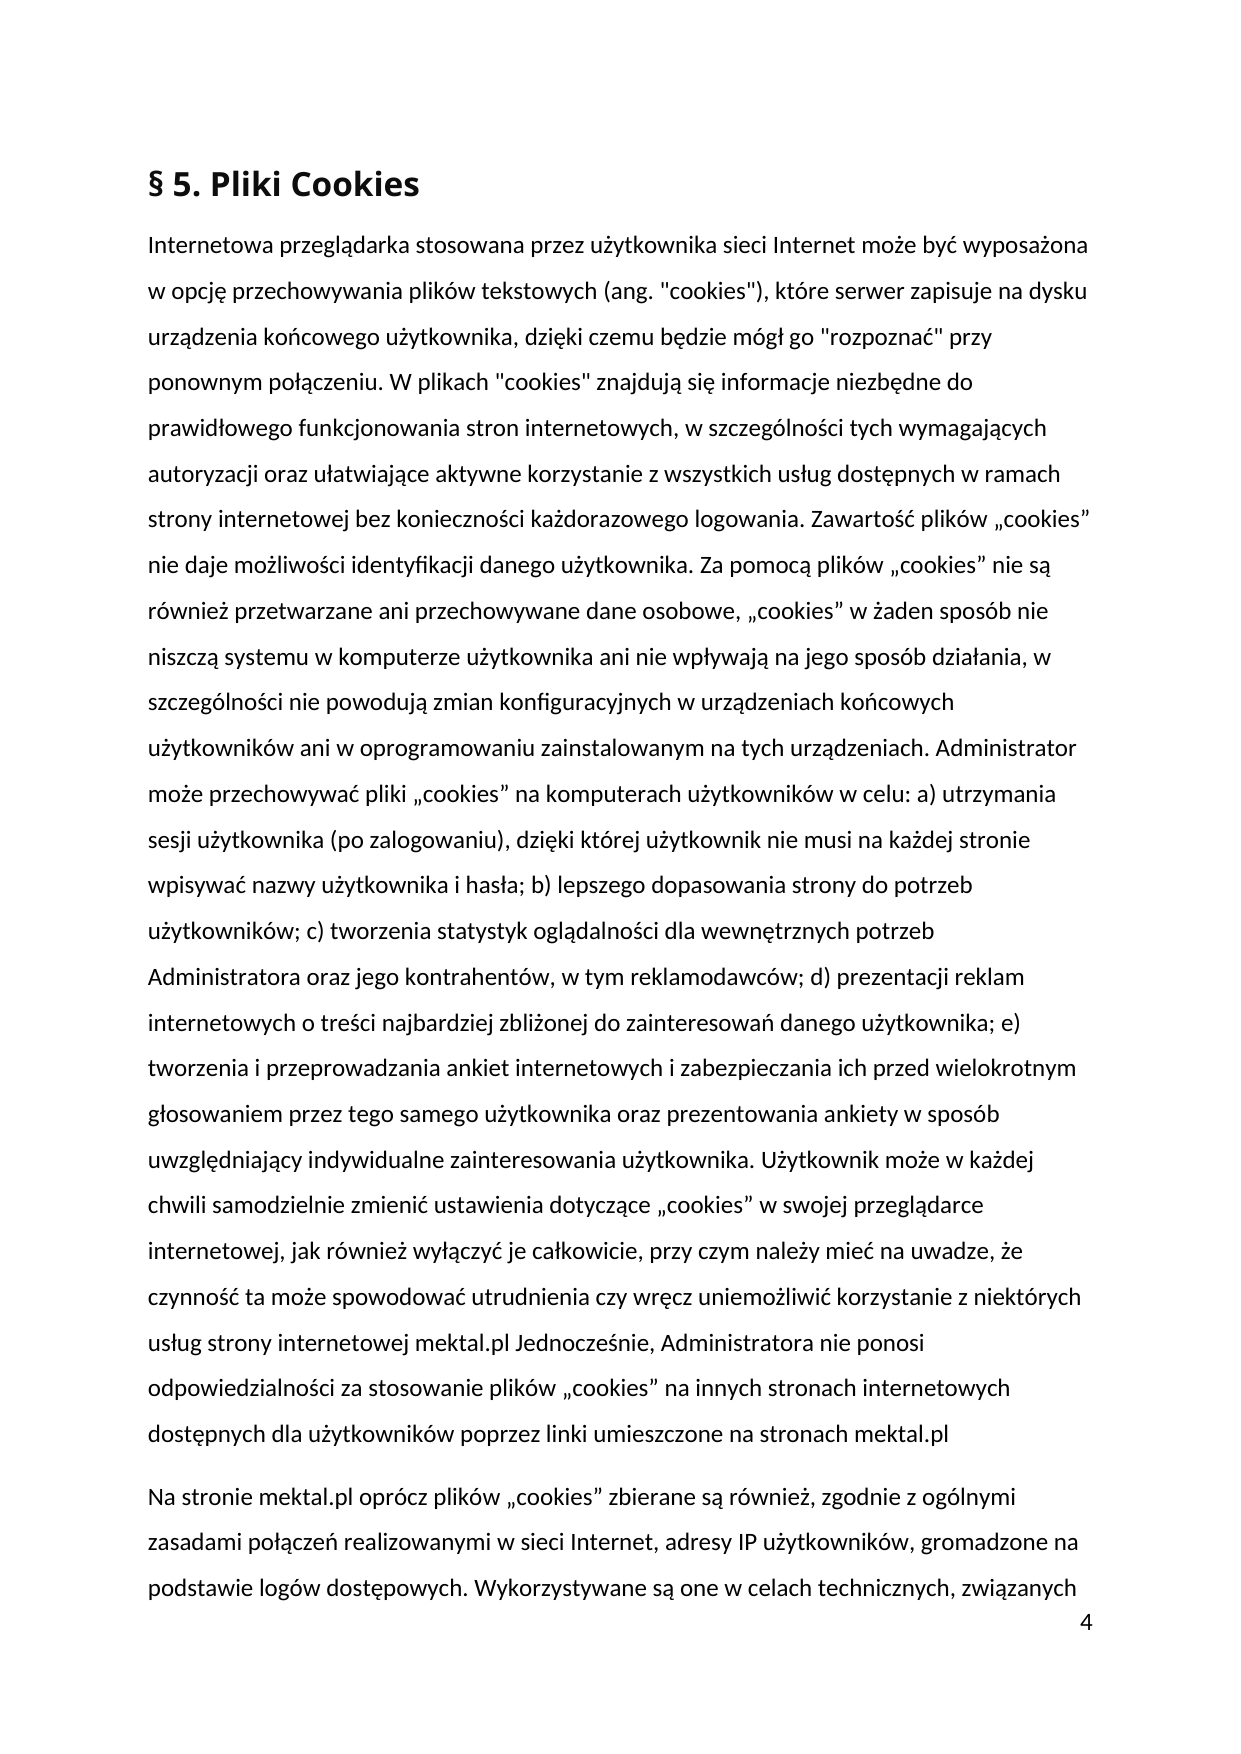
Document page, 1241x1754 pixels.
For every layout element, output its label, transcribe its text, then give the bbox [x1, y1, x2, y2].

text Internetowa przeglądarka stosowana przez użytkownika sieci Internet może być wyposażona w opcję przechowywania plików tekstowych (ang. "cookies"), które serwer zapisuje na dysku urządzenia końcowego użytkownika, dzięki czemu będzie mógł go "rozpoznać" przy ponownym połączeniu. W plikach "cookies" znajdują się informacje niezbędne do prawidłowego funkcjonowania stron internetowych, w szczególności tych wymagających autoryzacji oraz ułatwiające aktywne korzystanie z wszystkich usług dostępnych w ramach strony internetowej bez konieczności każdorazowego logowania. Zawartość plików „cookies” nie daje możliwości identyfikacji danego użytkownika. Za pomocą plików „cookies” nie są również przetwarzane ani przechowywane dane osobowe, „cookies” w żaden sposób nie niszczą systemu w komputerze użytkownika ani nie wpływają na jego sposób działania, w szczególności nie powodują zmian konfiguracyjnych w urządzeniach końcowych użytkowników ani w oprogramowaniu zainstalowanym na tych urządzeniach. Administrator może przechowywać pliki „cookies” na komputerach użytkowników w celu: a) utrzymania sesji użytkownika (po zalogowaniu), dzięki której użytkownik nie musi na każdej stronie wpisywać nazwy użytkownika i hasła; b) lepszego dopasowania strony do potrzeb użytkowników; c) tworzenia statystyk oglądalności dla wewnętrznych potrzeb Administratora oraz jego kontrahentów, w tym reklamodawców; d) prezentacji reklam internetowych o treści najbardziej zbliżonej do zainteresowań danego użytkownika; e) tworzenia i przeprowadzania ankiet internetowych i zabezpieczania ich przed wielokrotnym głosowaniem przez tego samego użytkownika oraz prezentowania ankiety w sposób uwzględniający indywidualne zainteresowania użytkownika. Użytkownik może w każdej chwili samodzielnie zmienić ustawienia dotyczące „cookies” w swojej przeglądarce internetowej, jak również wyłączyć je całkowicie, przy czym należy mieć na uwadze, że czynność ta może spowodować utrudnienia czy wręcz uniemożliwić korzystanie z niektórych usług strony internetowej mektal.pl Jednocześnie, Administratora nie ponosi odpowiedzialności za stosowanie plików „cookies” na innych stronach internetowych dostępnych dla użytkowników poprzez linki umieszczone na stronach mektal.pl [148, 229, 1093, 1449]
text Na stronie mektal.pl oprócz plików „cookies” zbierane są również, zgodnie z ogólnymi zasadami połączeń realizowanymi w sieci Internet, adresy IP użytkowników, gromadzone na podstawie logów dostępowych. Wykorzystywane są one w celach technicznych, związanych [148, 1481, 1093, 1603]
subtitle § 5. Pliki Cookies [148, 161, 1093, 207]
